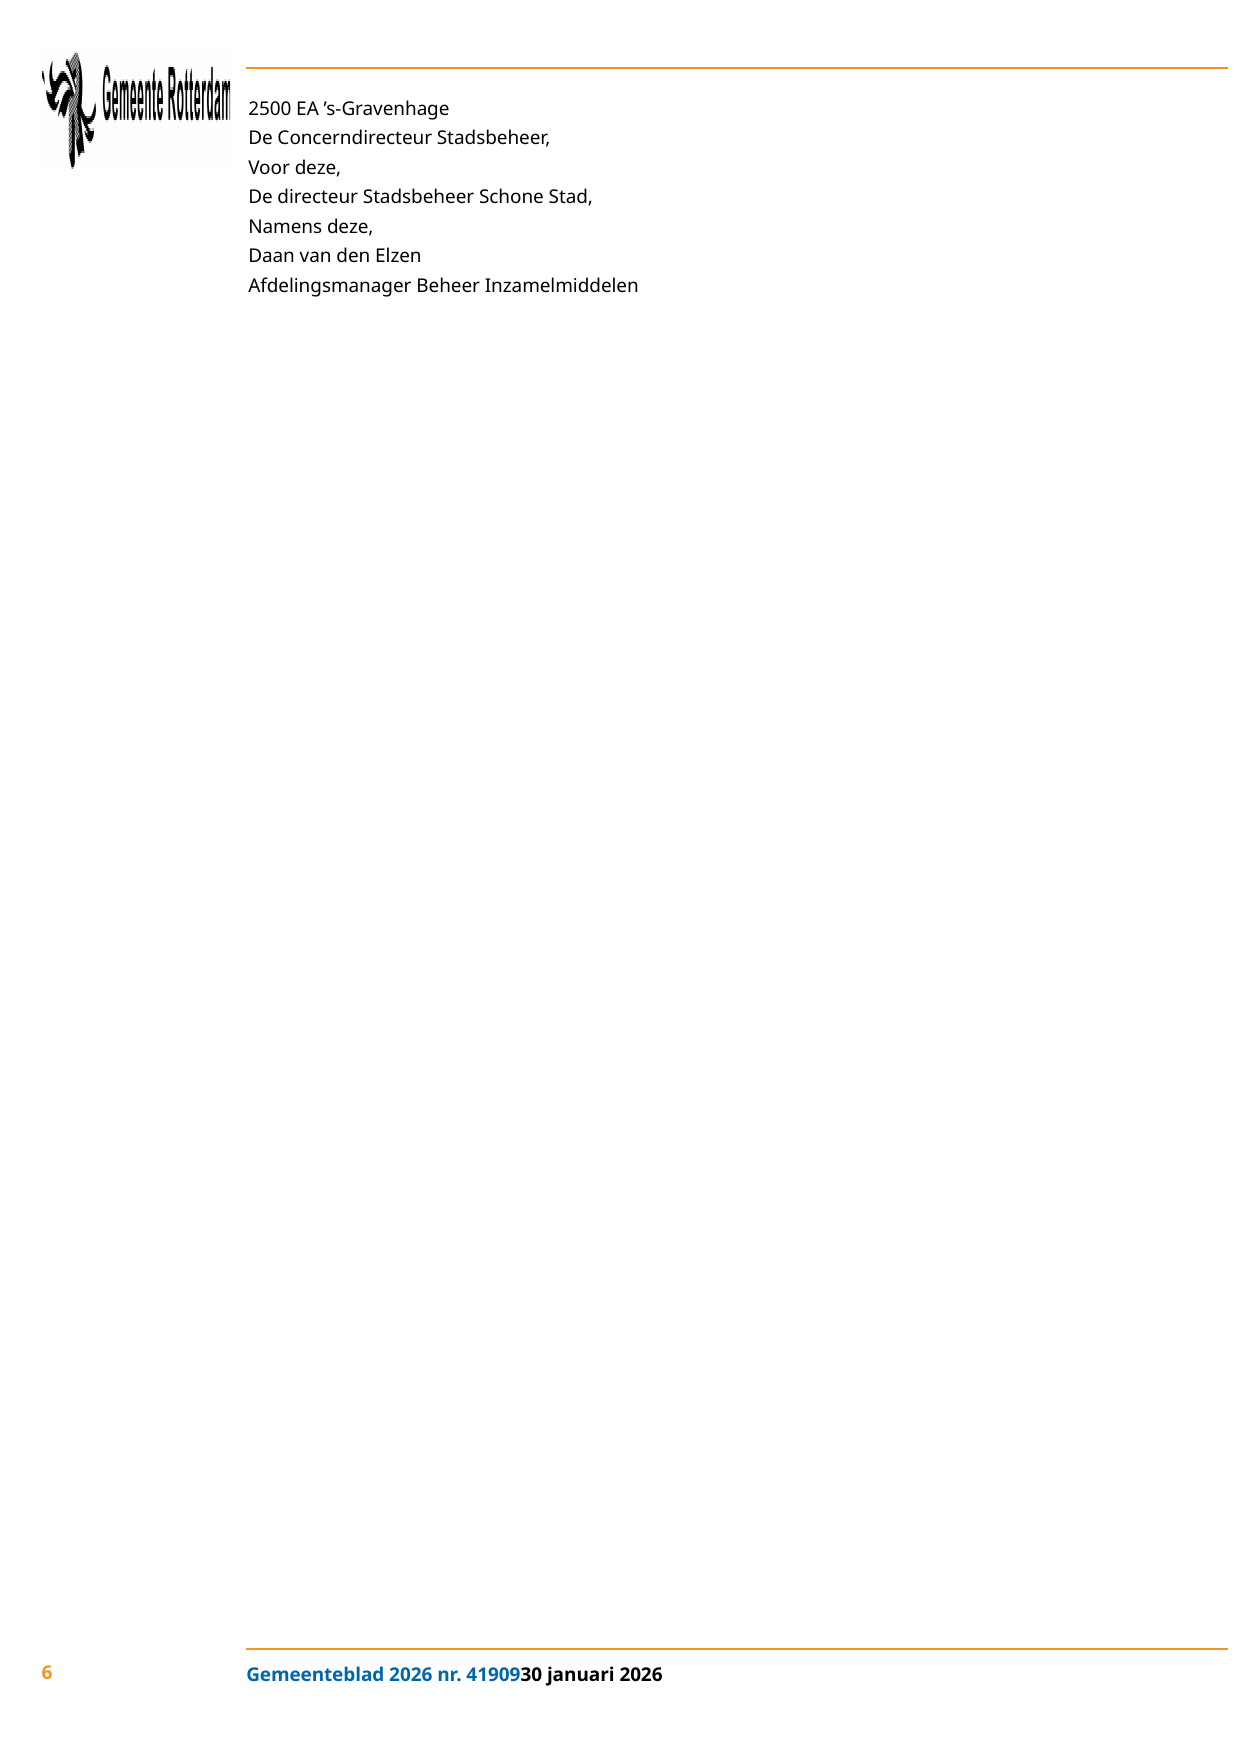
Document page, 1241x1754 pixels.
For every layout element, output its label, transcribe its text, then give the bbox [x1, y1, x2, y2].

text De Concerndirecteur Stadsbeheer, [248, 124, 1152, 150]
text Namens deze, [248, 213, 1152, 239]
text De directeur Stadsbeheer Schone Stad, [248, 183, 1152, 209]
text 2500 EA ’s-Gravenhage [248, 95, 1152, 121]
text Daan van den Elzen [248, 243, 1152, 268]
text Voor deze, [248, 154, 1152, 180]
text Afdelingsmanager Beheer Inzamelmiddelen [248, 272, 1152, 298]
picture [41, 47, 231, 172]
